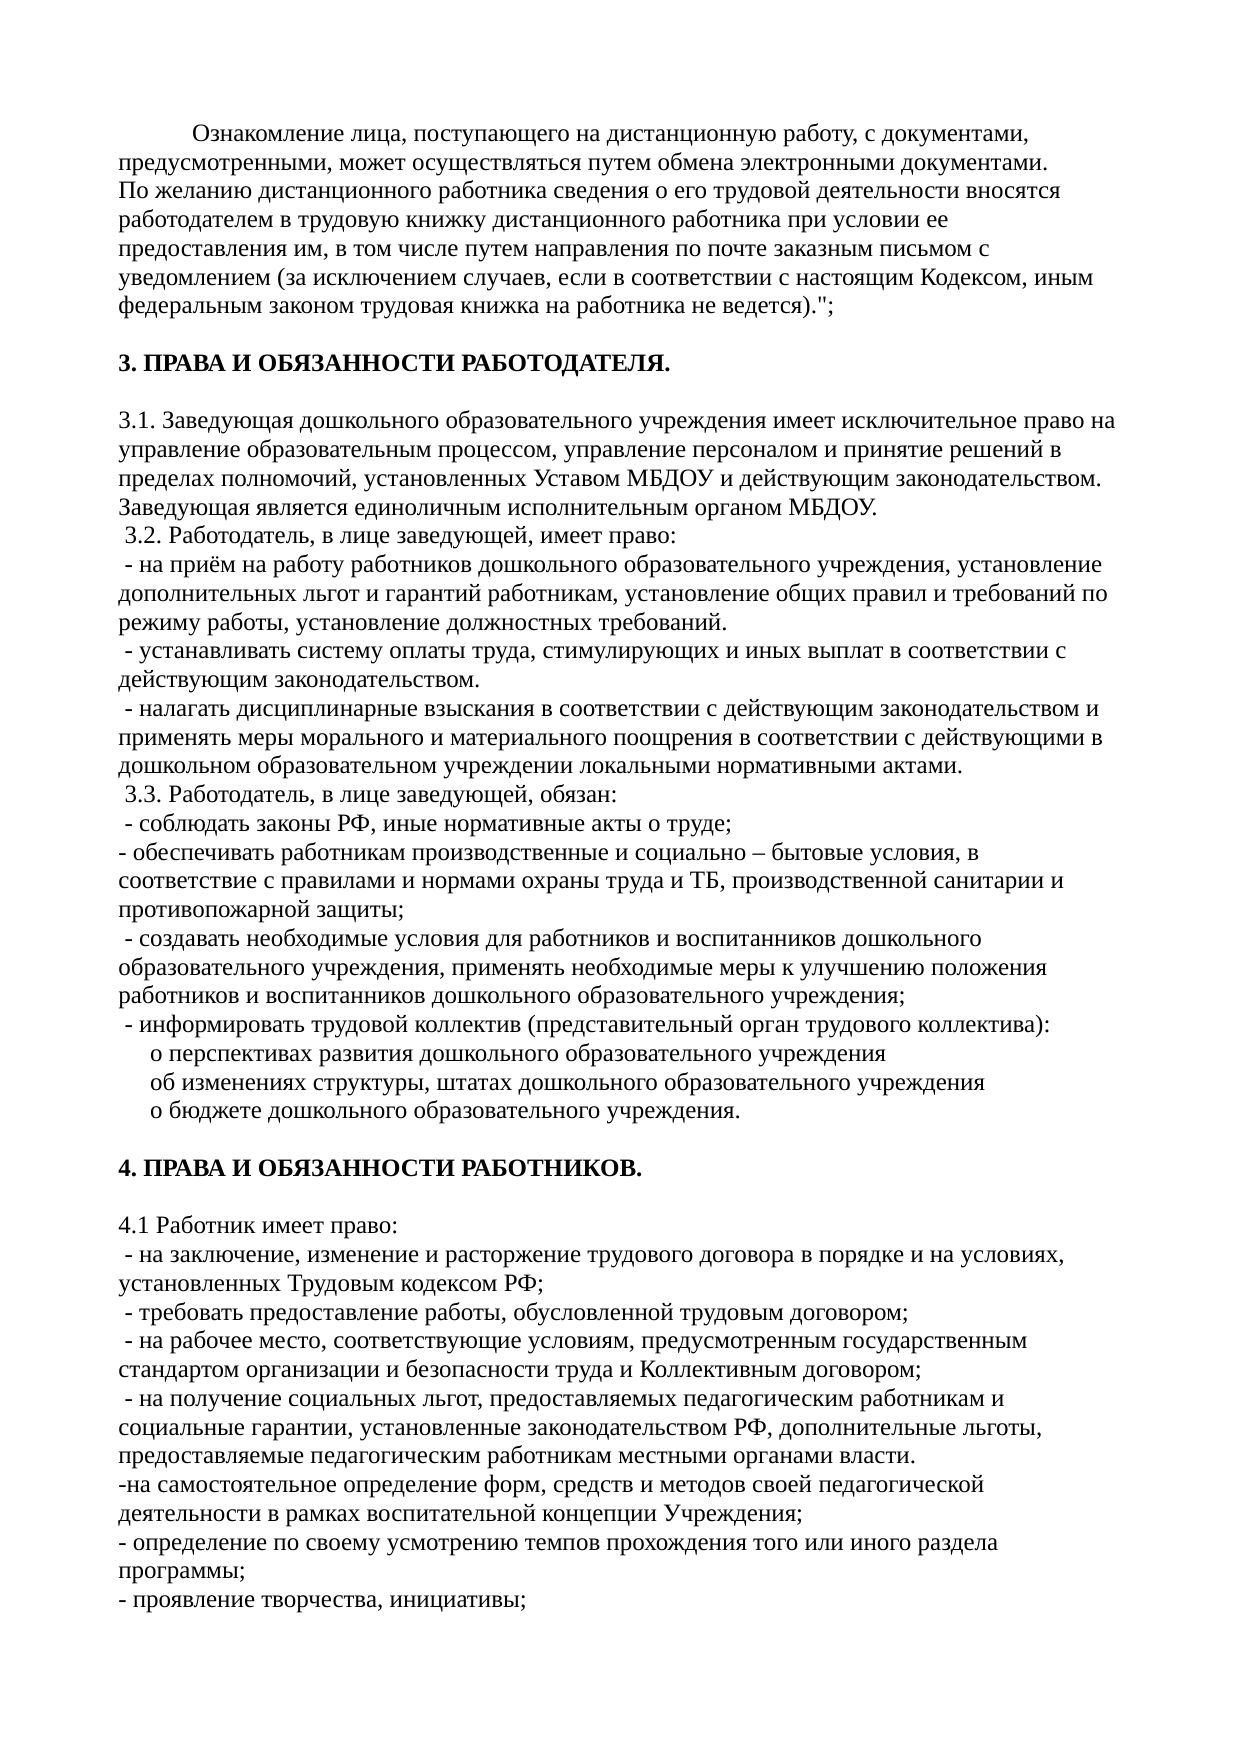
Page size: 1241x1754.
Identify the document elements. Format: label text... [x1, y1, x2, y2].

text - создавать необходимые условия для работников и воспитанников дошкольного образовательного учреждения, применять необходимые меры к улучшению положения работников и воспитанников дошкольного образовательного учреждения; [118, 923, 1122, 1009]
text - обеспечивать работникам производственные и социально – бытовые условия, в соответствие с правилами и нормами охраны труда и ТБ, производственной санитарии и противопожарной защиты; [118, 837, 1122, 923]
text - информировать трудовой коллектив (представительный орган трудового коллектива): [118, 1009, 1122, 1038]
text - на приём на работу работников дошкольного образовательного учреждения, установление дополнительных льгот и гарантий работникам, установление общих правил и требований по режиму работы, установление должностных требований. [118, 549, 1122, 636]
text По желанию дистанционного работника сведения о его трудовой деятельности вносятся работодателем в трудовую книжку дистанционного работника при условии ее предоставления им, в том числе путем направления по почте заказным письмом с уведомлением (за исключением случаев, если в соответствии с настоящим Кодексом, иным федеральным законом трудовая книжка на работника не ведется)."; [118, 176, 1122, 319]
text - устанавливать систему оплаты труда, стимулирующих и иных выплат в соответствии с действующим законодательством. [118, 636, 1122, 693]
text  об изменениях структуры, штатах дошкольного образовательного учреждения [118, 1067, 1122, 1096]
text 4. ПРАВА И ОБЯЗАННОСТИ РАБОТНИКОВ. [118, 1153, 1122, 1182]
text - проявление творчества, инициативы; [118, 1584, 1122, 1613]
text 3.2. Работодатель, в лице заведующей, имеет право: [118, 521, 1122, 549]
text -на самостоятельное определение форм, средств и методов своей педагогической деятельности в рамках воспитательной концепции Учреждения; [118, 1469, 1122, 1527]
text  о бюджете дошкольного образовательного учреждения. [118, 1096, 1122, 1124]
text 3.3. Работодатель, в лице заведующей, обязан: [118, 779, 1122, 808]
text - налагать дисциплинарные взыскания в соответствии с действующим законодательством и применять меры морального и материального поощрения в соответствии с действующими в дошкольном образовательном учреждении локальными нормативными актами. [118, 693, 1122, 779]
text 3. ПРАВА И ОБЯЗАННОСТИ РАБОТОДАТЕЛЯ. [118, 348, 1122, 377]
text  о перспективах развития дошкольного образовательного учреждения [118, 1038, 1122, 1067]
text - на рабочее место, соответствующие условиям, предусмотренным государственным стандартом организации и безопасности труда и Коллективным договором; [118, 1326, 1122, 1383]
text 4.1 Работник имеет право: [118, 1211, 1122, 1239]
text - на получение социальных льгот, предоставляемых педагогическим работникам и социальные гарантии, установленные законодательством РФ, дополнительные льготы, предоставляемые педагогическим работникам местными органами власти. [118, 1383, 1122, 1469]
text 3.1. Заведующая дошкольного образовательного учреждения имеет исключительное право на управление образовательным процессом, управление персоналом и принятие решений в пределах полномочий, установленных Уставом МБДОУ и действующим законодательством. Заведующая является единоличным исполнительным органом МБДОУ. [118, 406, 1122, 521]
text - требовать предоставление работы, обусловленной трудовым договором; [118, 1297, 1122, 1326]
text - определение по своему усмотрению темпов прохождения того или иного раздела программы; [118, 1527, 1122, 1584]
text - на заключение, изменение и расторжение трудового договора в порядке и на условиях, установленных Трудовым кодексом РФ; [118, 1239, 1122, 1297]
text Ознакомление лица, поступающего на дистанционную работу, с документами, предусмотренными, может осуществляться путем обмена электронными документами. [118, 118, 1122, 176]
text - соблюдать законы РФ, иные нормативные акты о труде; [118, 808, 1122, 837]
